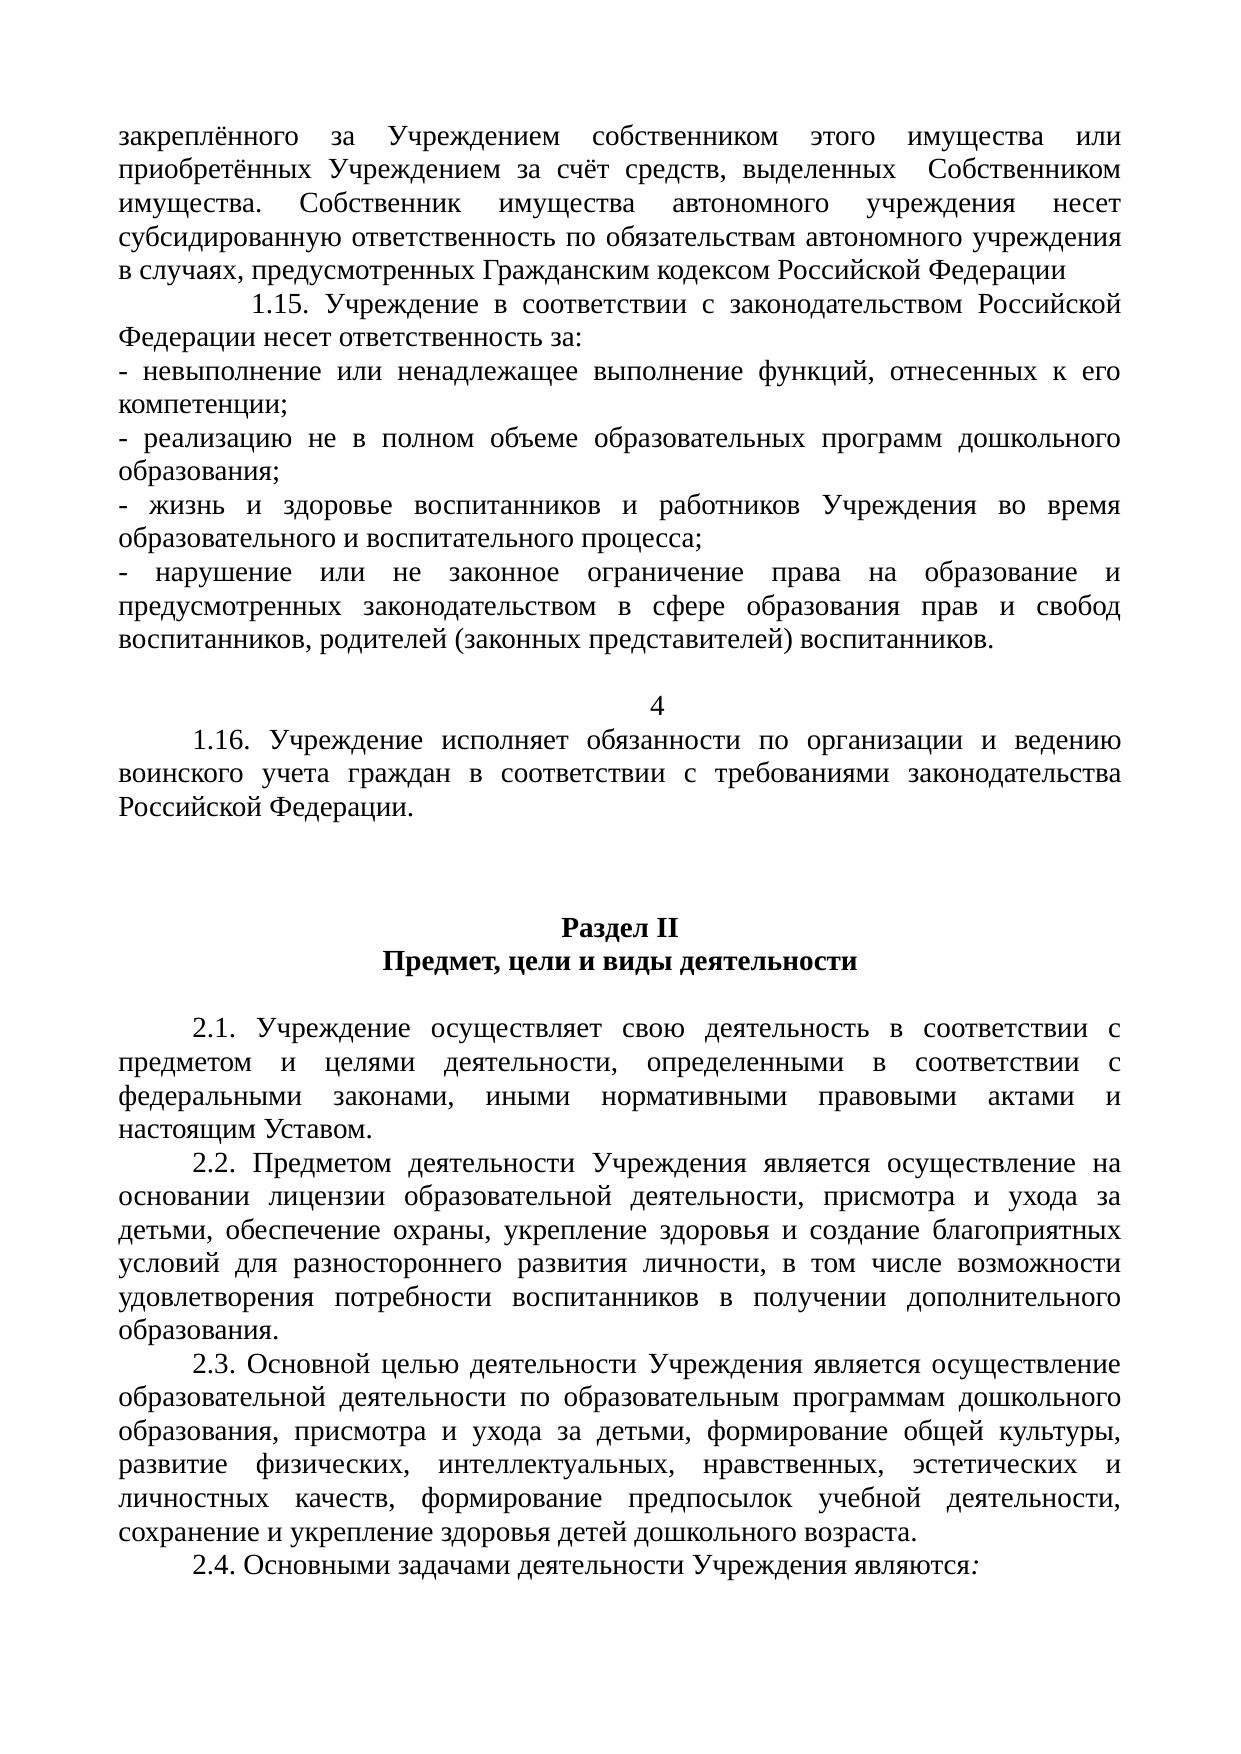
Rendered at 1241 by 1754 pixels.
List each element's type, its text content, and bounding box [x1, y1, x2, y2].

text - нарушение или не законное ограничение права на образование и предусмотренных законодательством в сфере образования прав и свобод воспитанников, родителей (законных представителей) воспитанников. [118, 554, 1122, 655]
text - реализацию не в полном объеме образовательных программ дошкольного образования; [118, 420, 1122, 487]
text 2.1. Учреждение осуществляет свою деятельность в соответствии с предметом и целями деятельности, определенными в соответствии с федеральными законами, иными нормативными правовыми актами и настоящим Уставом. [118, 1011, 1122, 1145]
text 4 [118, 688, 1122, 722]
text - невыполнение или ненадлежащее выполнение функций, отнесенных к его компетенции; [118, 353, 1122, 420]
text - жизнь и здоровье воспитанников и работников Учреждения во время образовательного и воспитательного процесса; [118, 487, 1122, 554]
text 2.3. Основной целью деятельности Учреждения является осуществление образовательной деятельности по образовательным программам дошкольного образования, присмотра и ухода за детьми, формирование общей культуры, развитие физических, интеллектуальных, нравственных, эстетических и личностных качеств, формирование предпосылок учебной деятельности, сохранение и укрепление здоровья детей дошкольного возраста. [118, 1346, 1122, 1547]
text Предмет, цели и виды деятельности [118, 943, 1122, 977]
text 1.16. Учреждение исполняет обязанности по организации и ведению воинского учета граждан в соответствии с требованиями законодательства Российской Федерации. [118, 722, 1122, 822]
text 2.4. Основными задачами деятельности Учреждения являются: [118, 1547, 1122, 1581]
text 1.15. Учреждение в соответствии с законодательством Российской Федерации несет ответственность за: [118, 286, 1122, 353]
text Раздел II [118, 910, 1122, 943]
text 2.2. Предметом деятельности Учреждения является осуществление на основании лицензии образовательной деятельности, присмотра и ухода за детьми, обеспечение охраны, укрепление здоровья и создание благоприятных условий для разностороннего развития личности, в том числе возможности удовлетворения потребности воспитанников в получении дополнительного образования. [118, 1145, 1122, 1346]
text закреплённого за Учреждением собственником этого имущества или приобретённых Учреждением за счёт средств, выделенных Собственником имущества. Собственник имущества автономного учреждения несет субсидированную ответственность по обязательствам автономного учреждения в случаях, предусмотренных Гражданским кодексом Российской Федерации [118, 118, 1122, 286]
